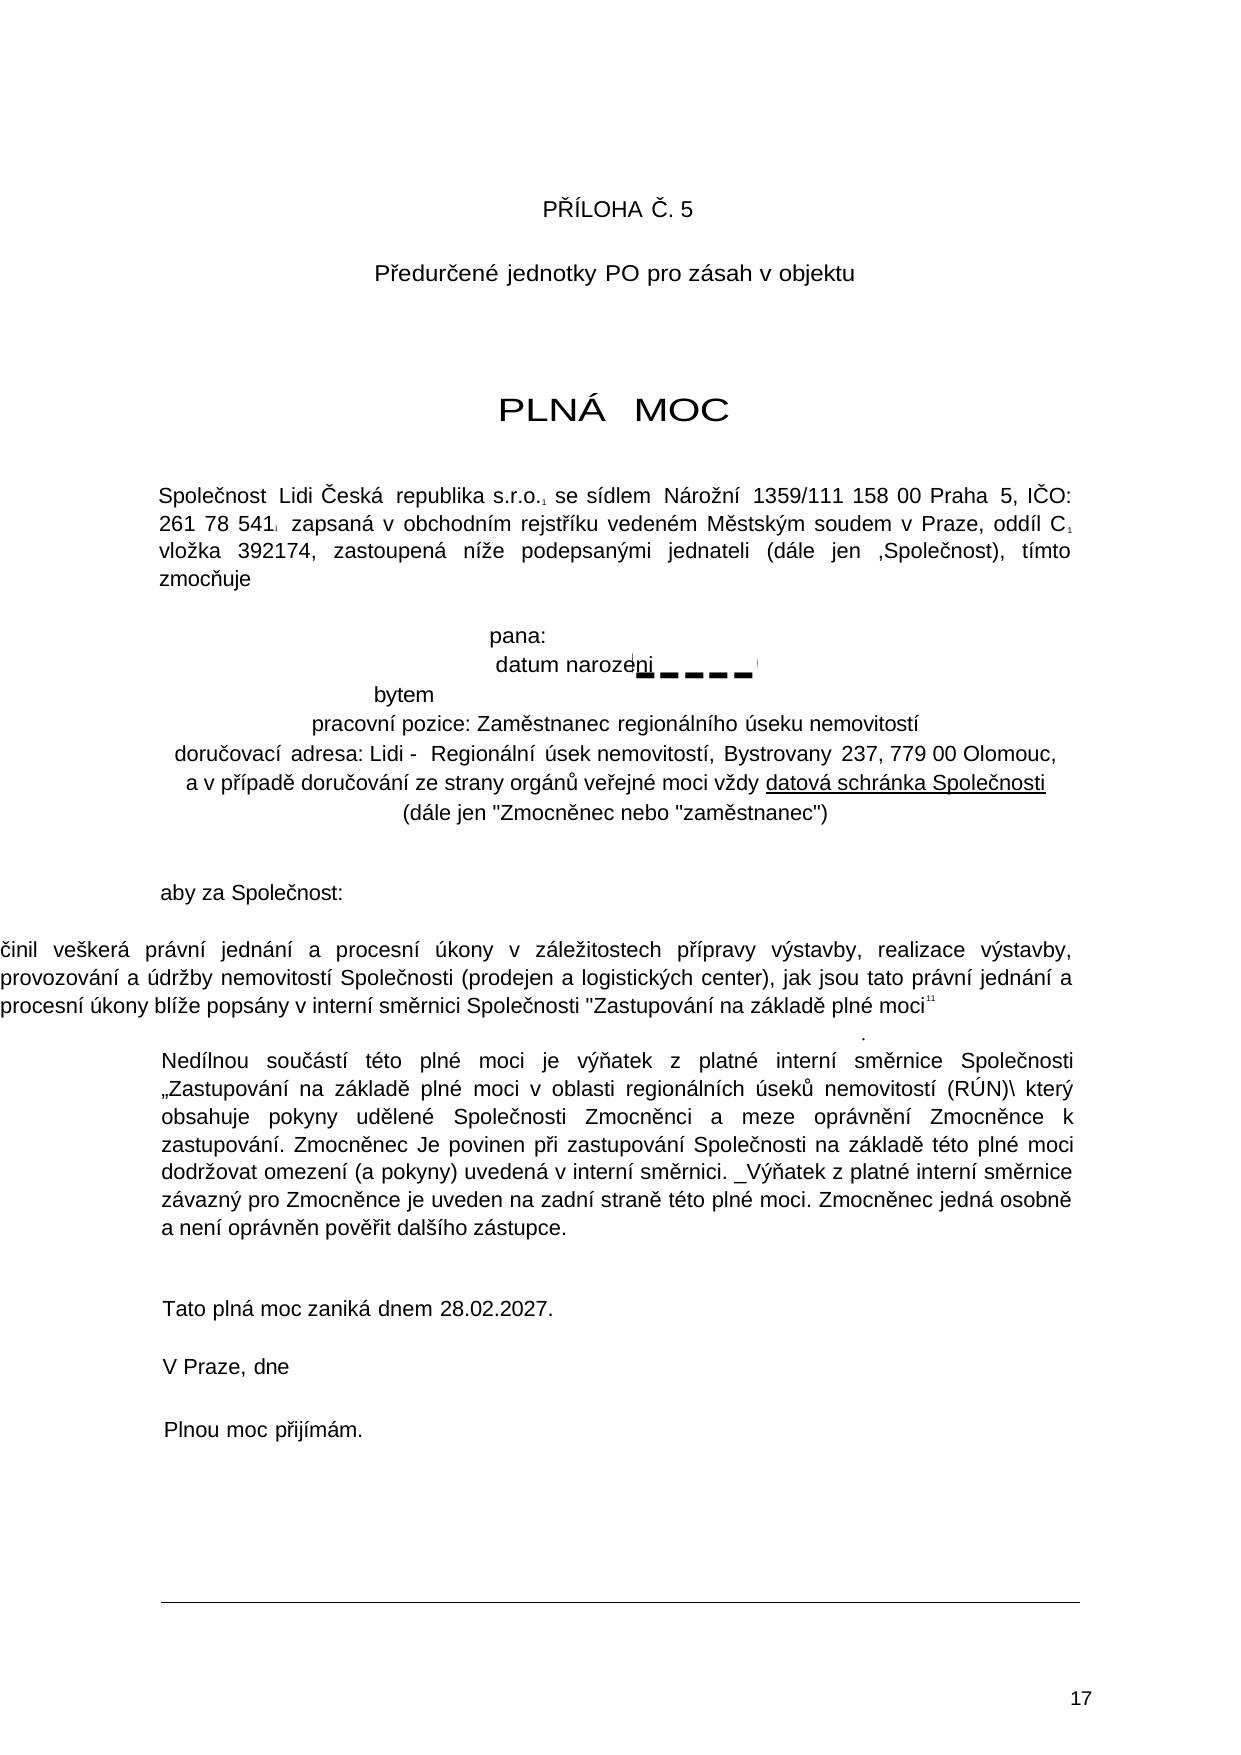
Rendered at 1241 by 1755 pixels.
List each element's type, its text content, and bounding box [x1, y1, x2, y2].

text datum narozeni [477, 652, 633, 677]
text PLNÁ MOC [91, 391, 1137, 428]
text Tato plná moc zaniká dnem 28.02.2027. [162, 1298, 1137, 1322]
text Plnou moc přijímám. [163, 1417, 1137, 1442]
text Společnost Lidi Česká republika s.r.o.1 se sídlem Nárožní 1359/111 158 00 Praha 5, IČO: 261 78 541i zapsaná v obchodním rejstříku vedeném Městským soudem v Praze, oddíl C1 vložka 392174, zastoupená níže podepsanými jednateli (dále jen ,Společnost), tímto zmocňuje [158, 483, 1072, 591]
list činil veškerá právní jednání a procesní úkony v záležitostech přípravy výstavby, realizace výstavby, provozování a údržby nemovitostí Společnosti (prodejen a logistických center), jak jsou tato právní jednání a procesní úkony blíže popsány v interní směrnici Společnosti "Zastupování na základě plné moci11 [0, 937, 1074, 1018]
text pana: [477, 623, 787, 648]
text pracovní pozice: Zaměstnanec regionálního úseku nemovitostí [93, 711, 1137, 736]
text doručovací adresa: Lidi - Regionální úsek nemovitostí, Bystrovany 237, 779 00 Olomouc, a v případě doručování ze strany orgánů veřejné moci vždy datová schránka Společnosti (dále jen "Zmocněnec nebo "zaměstnanec") [170, 741, 1061, 825]
text bytem [373, 682, 633, 707]
text datum narozeni [757, 652, 787, 677]
text aby za Společnost: [160, 880, 1137, 905]
text V Praze, dne [162, 1355, 1137, 1379]
text [757, 682, 1137, 707]
text ----- [633, 629, 757, 712]
text Nedílnou součástí této plné moci je výňatek z platné interní směrnice Společnosti „Zastupování na základě plné moci v oblasti regionálních úseků nemovitostí (RÚN)\ který obsahuje pokyny udělené Společnosti Zmocněnci a meze oprávnění Zmocněnce k zastupování. Zmocněnec Je povinen při zastupování Společnosti na základě této plné moci dodržovat omezení (a pokyny) uvedená v interní směrnici. _Výňatek z platné interní směrnice závazný pro Zmocněnce je uveden na zadní straně této plné moci. Zmocněnec jedná osobně a není oprávněn pověřit dalšího zástupce. [161, 1048, 1074, 1240]
